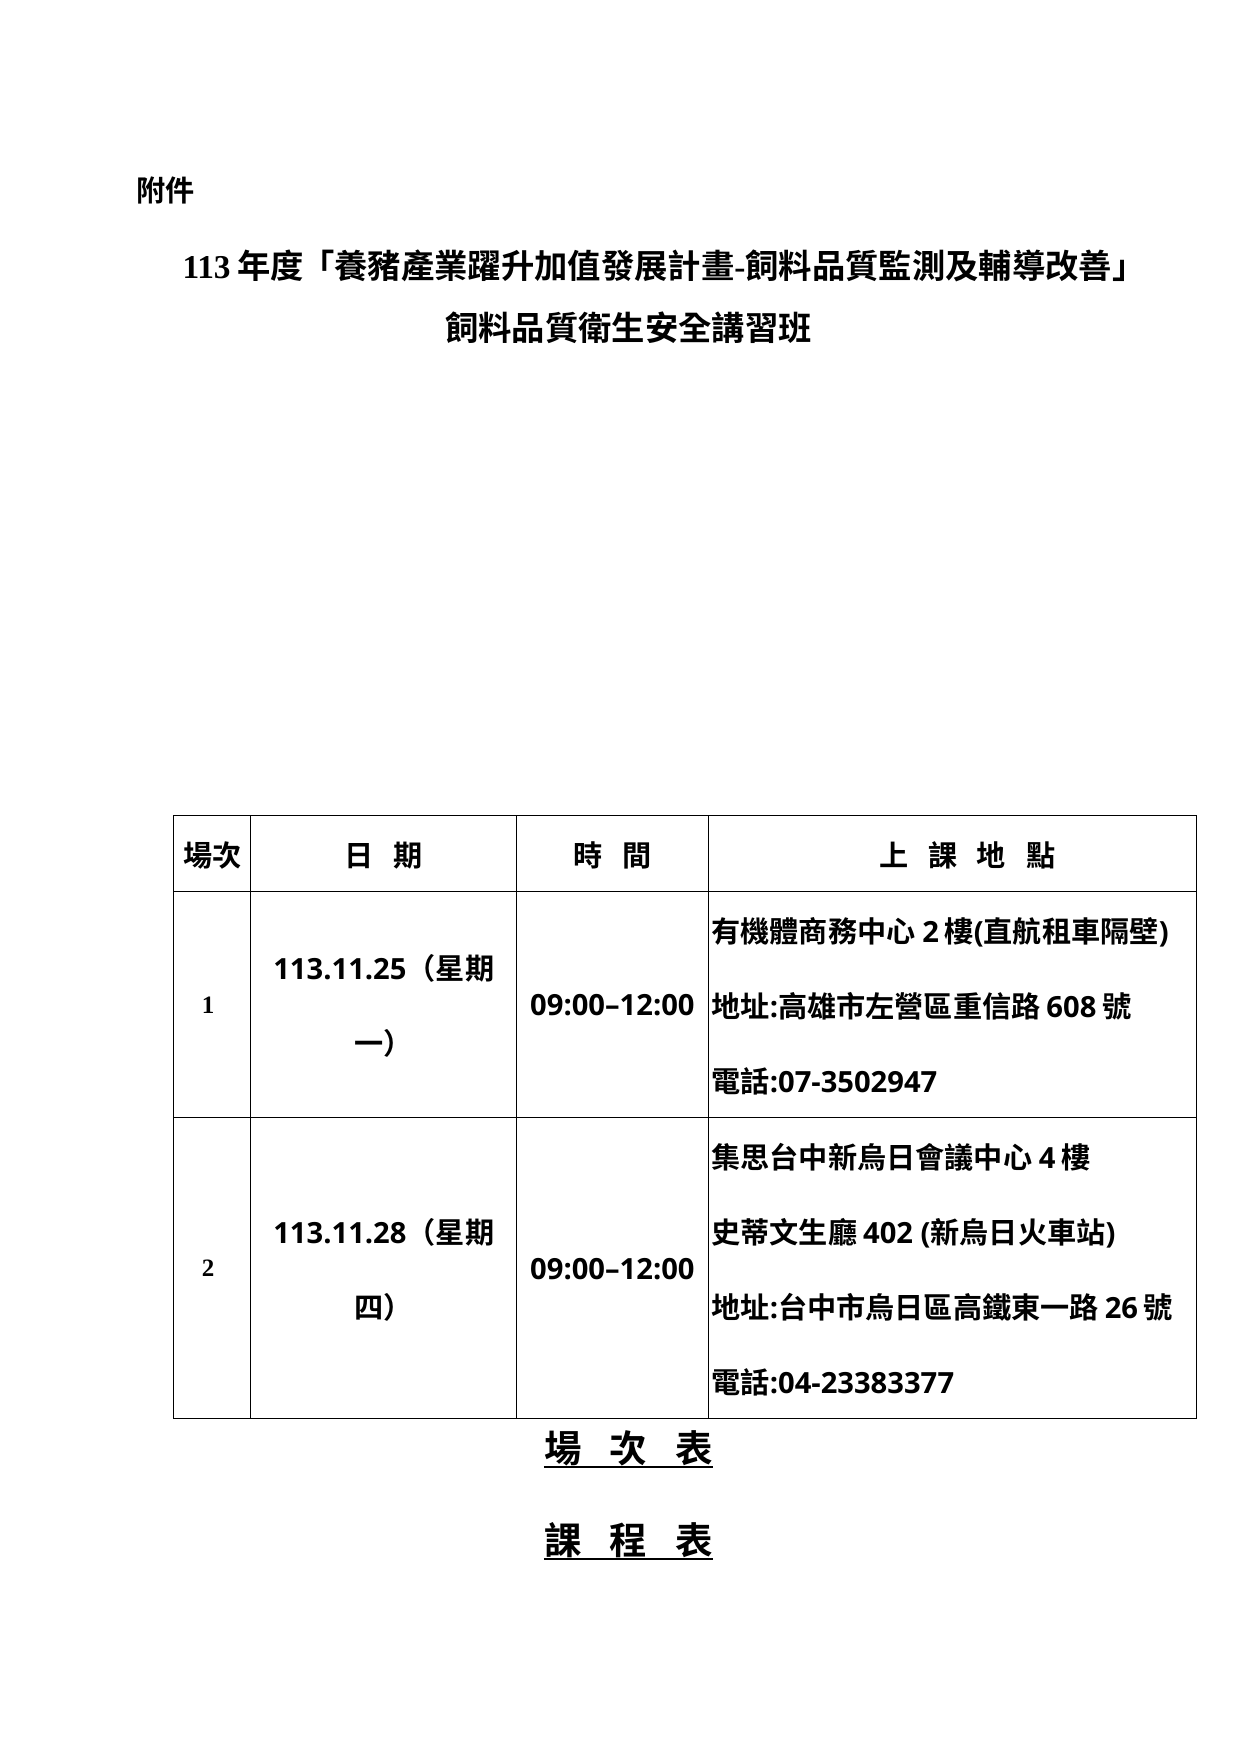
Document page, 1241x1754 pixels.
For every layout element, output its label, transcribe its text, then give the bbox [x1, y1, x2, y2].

table_header 日 期 [251, 816, 516, 891]
table_cell 09:00–12:00 [517, 892, 708, 1117]
text 飼料品質衛生安全講習班 [83, 302, 1173, 350]
table_cell 有機體商務中心 2樓(直航租車隔壁) 地址:高雄市左營區重信路608號 電話:07-3502947 [709, 892, 1196, 1117]
table_cell 集思台中新烏日會議中心 4樓 史蒂文生廳402 (新烏日火車站) 地址:台中市烏日區高鐵東一路26號 電話:04-23383377 [709, 1118, 1196, 1418]
table_cell 1 [174, 892, 250, 1117]
table_header 場次 [174, 816, 250, 891]
table_cell 113.11.25（星期一） [251, 892, 516, 1117]
text 附件 [121, 152, 1107, 227]
text 場 次 表 [83, 1419, 1173, 1473]
table_header 上 課 地 點 [709, 816, 1196, 891]
text 113年度「養豬產業躍升加值發展計畫-飼料品質監測及輔導改善」 [139, 227, 1142, 302]
table_header 時 間 [517, 816, 708, 891]
table_cell 09:00–12:00 [517, 1118, 708, 1418]
text 課 程 表 [83, 1511, 1173, 1565]
table_cell 113.11.28（星期四） [251, 1118, 516, 1418]
table_cell 2 [174, 1118, 250, 1418]
